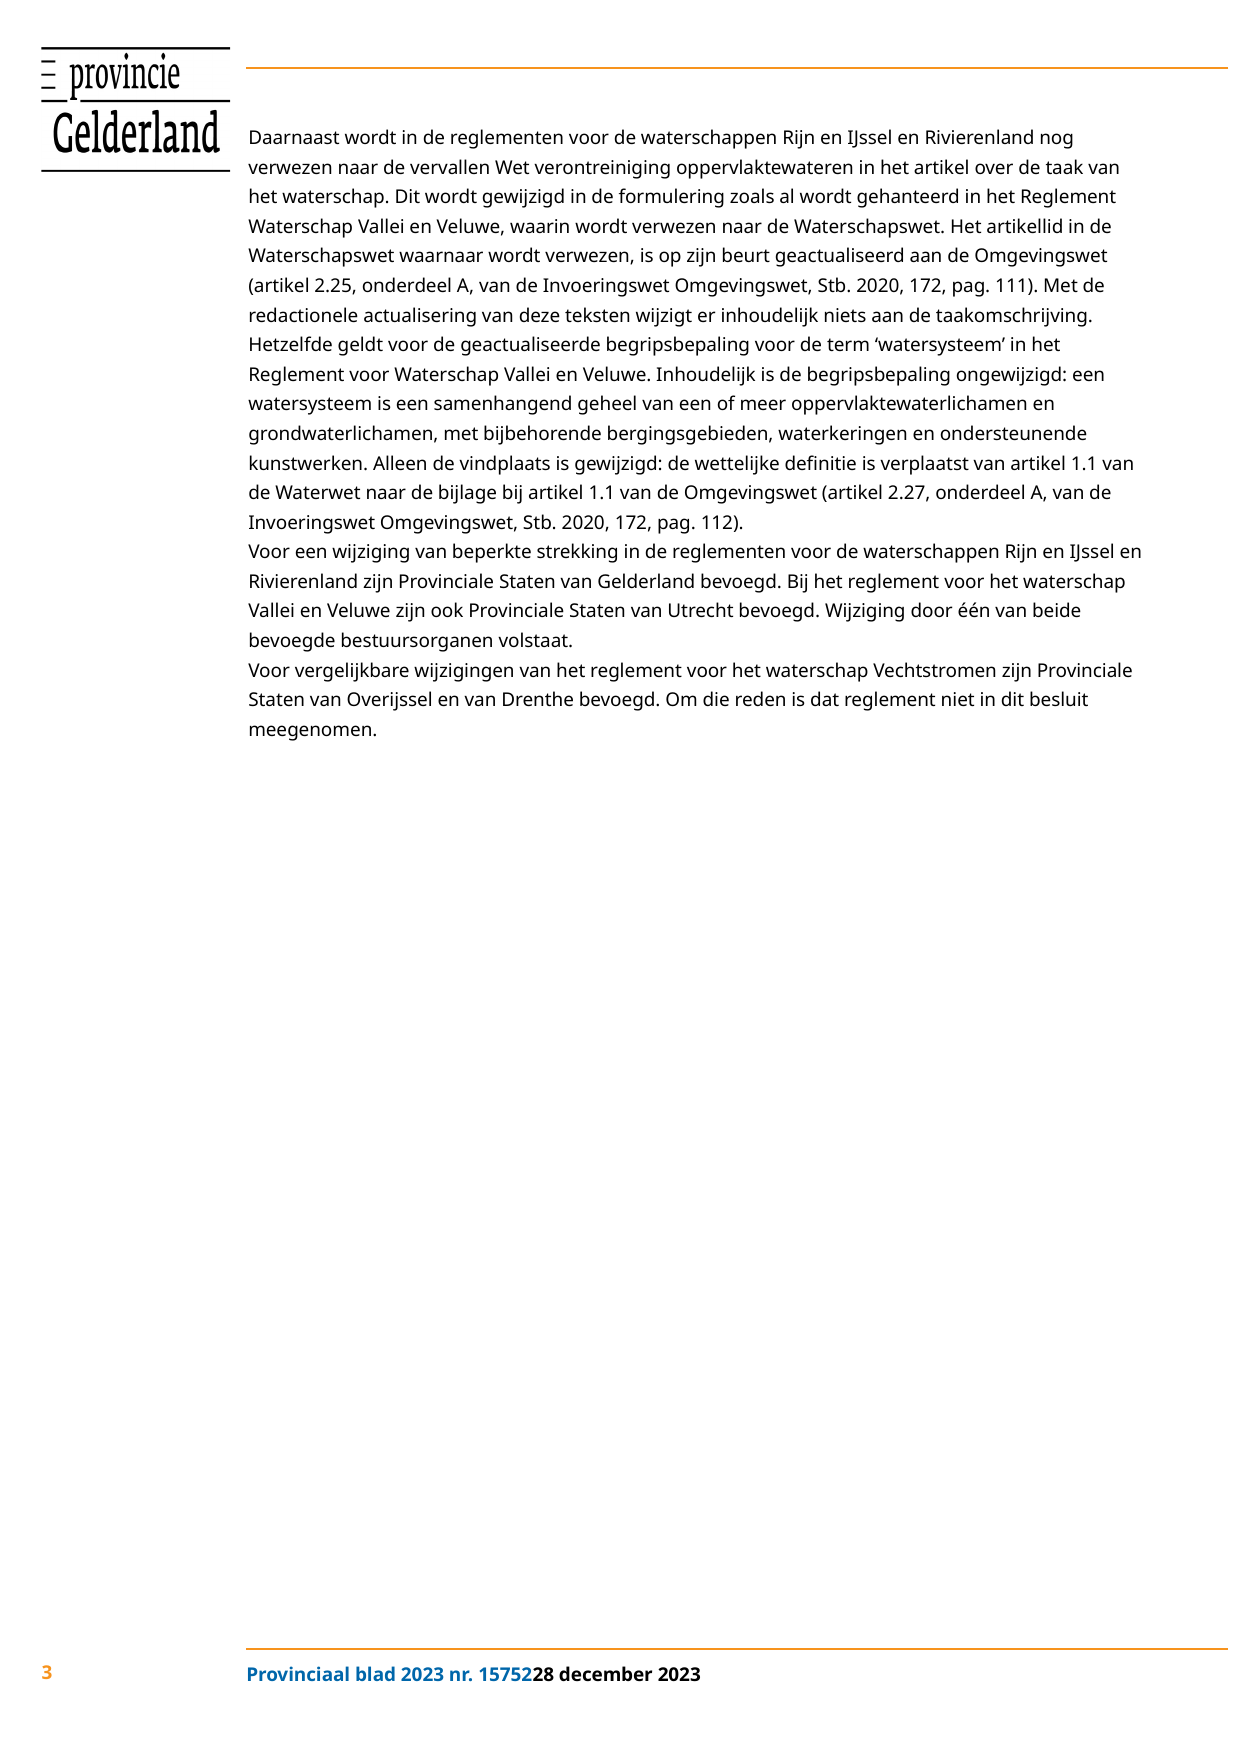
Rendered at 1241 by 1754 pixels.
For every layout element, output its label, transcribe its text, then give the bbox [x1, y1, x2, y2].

picture [41, 47, 231, 172]
text Daarnaast wordt in de reglementen voor de waterschappen Rijn en IJssel en Rivierenland nog verwezen naar de vervallen Wet verontreiniging oppervlaktewateren in het artikel over de taak van het waterschap. Dit wordt gewijzigd in de formulering zoals al wordt gehanteerd in het Reglement Waterschap Vallei en Veluwe, waarin wordt verwezen naar de Waterschapswet. Het artikellid in de Waterschapswet waarnaar wordt verwezen, is op zijn beurt geactualiseerd aan de Omgevingswet (artikel 2.25, onderdeel A, van de Invoeringswet Omgevingswet, Stb. 2020, 172, pag. 111). Met de redactionele actualisering van deze teksten wijzigt er inhoudelijk niets aan de taakomschrijving. [248, 124, 1152, 328]
text Voor vergelijkbare wijzigingen van het reglement voor het waterschap Vechtstromen zijn Provinciale Staten van Overijssel en van Drenthe bevoegd. Om die reden is dat reglement niet in dit besluit meegenomen. [248, 657, 1152, 742]
text Hetzelfde geldt voor de geactualiseerde begripsbepaling voor de term ‘watersysteem’ in het Reglement voor Waterschap Vallei en Veluwe. Inhoudelijk is de begripsbepaling ongewijzigd: een watersysteem is een samenhangend geheel van een of meer oppervlaktewaterlichamen en grondwaterlichamen, met bijbehorende bergingsgebieden, waterkeringen en ondersteunende kunstwerken. Alleen de vindplaats is gewijzigd: de wettelijke definitie is verplaatst van artikel 1.1 van de Waterwet naar de bijlage bij artikel 1.1 van de Omgevingswet (artikel 2.27, onderdeel A, van de Invoeringswet Omgevingswet, Stb. 2020, 172, pag. 112). [248, 331, 1152, 535]
text Voor een wijziging van beperkte strekking in de reglementen voor de waterschappen Rijn en IJssel en Rivierenland zijn Provinciale Staten van Gelderland bevoegd. Bij het reglement voor het waterschap Vallei en Veluwe zijn ook Provinciale Staten van Utrecht bevoegd. Wijziging door één van beide bevoegde bestuursorganen volstaat. [248, 538, 1152, 653]
